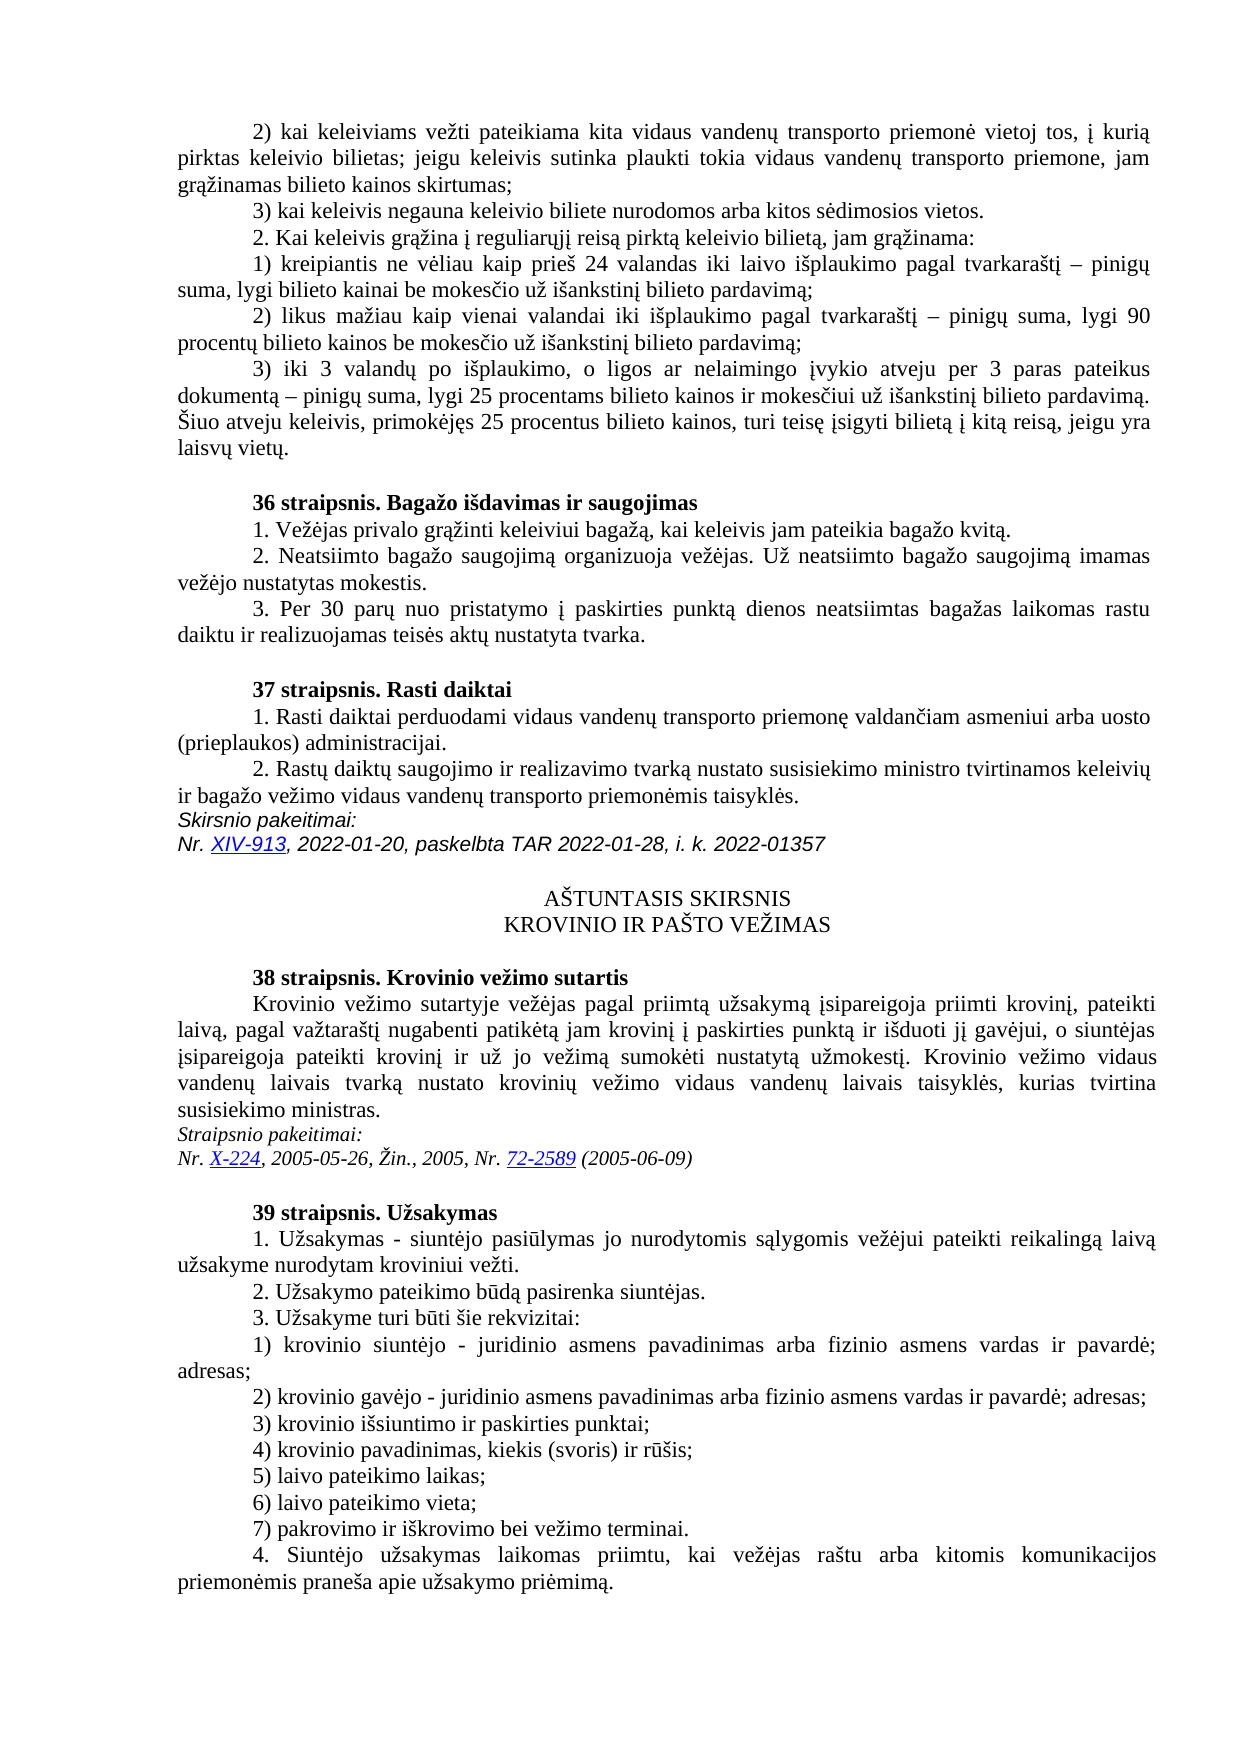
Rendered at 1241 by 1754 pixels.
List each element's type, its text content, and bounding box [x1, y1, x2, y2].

text KROVINIO IR PAŠTO VEŽIMAS [177, 911, 1158, 937]
text 1. Užsakymas - siuntėjo pasiūlymas jo nurodytomis sąlygomis vežėjui pateikti reikalingą laivą užsakyme nurodytam kroviniui vežti. [177, 1225, 1158, 1278]
text 2) likus mažiau kaip vienai valandai iki išplaukimo pagal tvarkaraštį – pinigų suma, lygi 90 procentų bilieto kainos be mokesčio už išankstinį bilieto pardavimą; [177, 303, 1152, 355]
text 3) iki 3 valandų po išplaukimo, o ligos ar nelaimingo įvykio atveju per 3 paras pateikus dokumentą – pinigų suma, lygi 25 procentams bilieto kainos ir mokesčiui už išankstinį bilieto pardavimą. Šiuo atveju keleivis, primokėjęs 25 procentus bilieto kainos, turi teisę įsigyti bilietą į kitą reisą, jeigu yra laisvų vietų. [177, 355, 1152, 461]
text 3) krovinio išsiuntimo ir paskirties punktai; [177, 1410, 1158, 1436]
text 6) laivo pateikimo vieta; [177, 1489, 1158, 1515]
text 3. Per 30 parų nuo pristatymo į paskirties punktą dienos neatsiimtas bagažas laikomas rastu daiktu ir realizuojamas teisės aktų nustatyta tvarka. [177, 595, 1152, 648]
text 4) krovinio pavadinimas, kiekis (svoris) ir rūšis; [177, 1436, 1158, 1462]
text 37 straipsnis. Rasti daiktai [177, 676, 1152, 703]
text 2. Užsakymo pateikimo būdą pasirenka siuntėjas. [177, 1278, 1158, 1304]
text 2) kai keleiviams vežti pateikiama kita vidaus vandenų transporto priemonė vietoj tos, į kurią pirktas keleivio bilietas; jeigu keleivis sutinka plaukti tokia vidaus vandenų transporto priemone, jam grąžinamas bilieto kainos skirtumas; [177, 118, 1152, 197]
text Skirsnio pakeitimai: [177, 808, 1152, 832]
text 1. Rasti daiktai perduodami vidaus vandenų transporto priemonę valdančiam asmeniui arba uosto (prieplaukos) administracijai. [177, 703, 1152, 755]
text AŠTUNTASIS SKIRSNIS [177, 885, 1158, 911]
text 2. Rastų daiktų saugojimo ir realizavimo tvarką nustato susisiekimo ministro tvirtinamos keleivių ir bagažo vežimo vidaus vandenų transporto priemonėmis taisyklės. [177, 755, 1152, 808]
text 38 straipsnis. Krovinio vežimo sutartis [177, 964, 1158, 990]
text 2) krovinio gavėjo - juridinio asmens pavadinimas arba fizinio asmens vardas ir pavardė; adresas; [177, 1383, 1158, 1410]
text 4. Siuntėjo užsakymas laikomas priimtu, kai vežėjas raštu arba kitomis komunikacijos priemonėmis praneša apie užsakymo priėmimą. [177, 1541, 1158, 1594]
text 39 straipsnis. Užsakymas [177, 1199, 1158, 1225]
text 36 straipsnis. Bagažo išdavimas ir saugojimas [177, 489, 1152, 516]
text 1. Vežėjas privalo grąžinti keleiviui bagažą, kai keleivis jam pateikia bagažo kvitą. [177, 516, 1152, 542]
text 2. Neatsiimto bagažo saugojimą organizuoja vežėjas. Už neatsiimto bagažo saugojimą imamas vežėjo nustatytas mokestis. [177, 542, 1152, 595]
text Krovinio vežimo sutartyje vežėjas pagal priimtą užsakymą įsipareigoja priimti krovinį, pateikti laivą, pagal važtaraštį nugabenti patikėtą jam krovinį į paskirties punktą ir išduoti jį gavėjui, o siuntėjas įsipareigoja pateikti krovinį ir už jo vežimą sumokėti nustatytą užmokestį. Krovinio vežimo vidaus vandenų laivais tvarką nustato krovinių vežimo vidaus vandenų laivais taisyklės, kurias tvirtina susisiekimo ministras. [177, 990, 1158, 1122]
text 7) pakrovimo ir iškrovimo bei vežimo terminai. [177, 1515, 1158, 1541]
text Nr. X-224, 2005-05-26, Žin., 2005, Nr. 72-2589 (2005-06-09) [177, 1146, 1158, 1170]
text 3) kai keleivis negauna keleivio biliete nurodomos arba kitos sėdimosios vietos. [177, 197, 1152, 223]
text 1) krovinio siuntėjo - juridinio asmens pavadinimas arba fizinio asmens vardas ir pavardė; adresas; [177, 1331, 1158, 1383]
text 1) kreipiantis ne vėliau kaip prieš 24 valandas iki laivo išplaukimo pagal tvarkaraštį – pinigų suma, lygi bilieto kainai be mokesčio už išankstinį bilieto pardavimą; [177, 250, 1152, 303]
text Nr. XIV-913, 2022-01-20, paskelbta TAR 2022-01-28, i. k. 2022-01357 [177, 832, 1152, 856]
text 5) laivo pateikimo laikas; [177, 1462, 1158, 1489]
text 3. Užsakyme turi būti šie rekvizitai: [177, 1304, 1158, 1331]
text 2. Kai keleivis grąžina į reguliarųjį reisą pirktą keleivio bilietą, jam grąžinama: [177, 223, 1152, 250]
text Straipsnio pakeitimai: [177, 1122, 1158, 1146]
